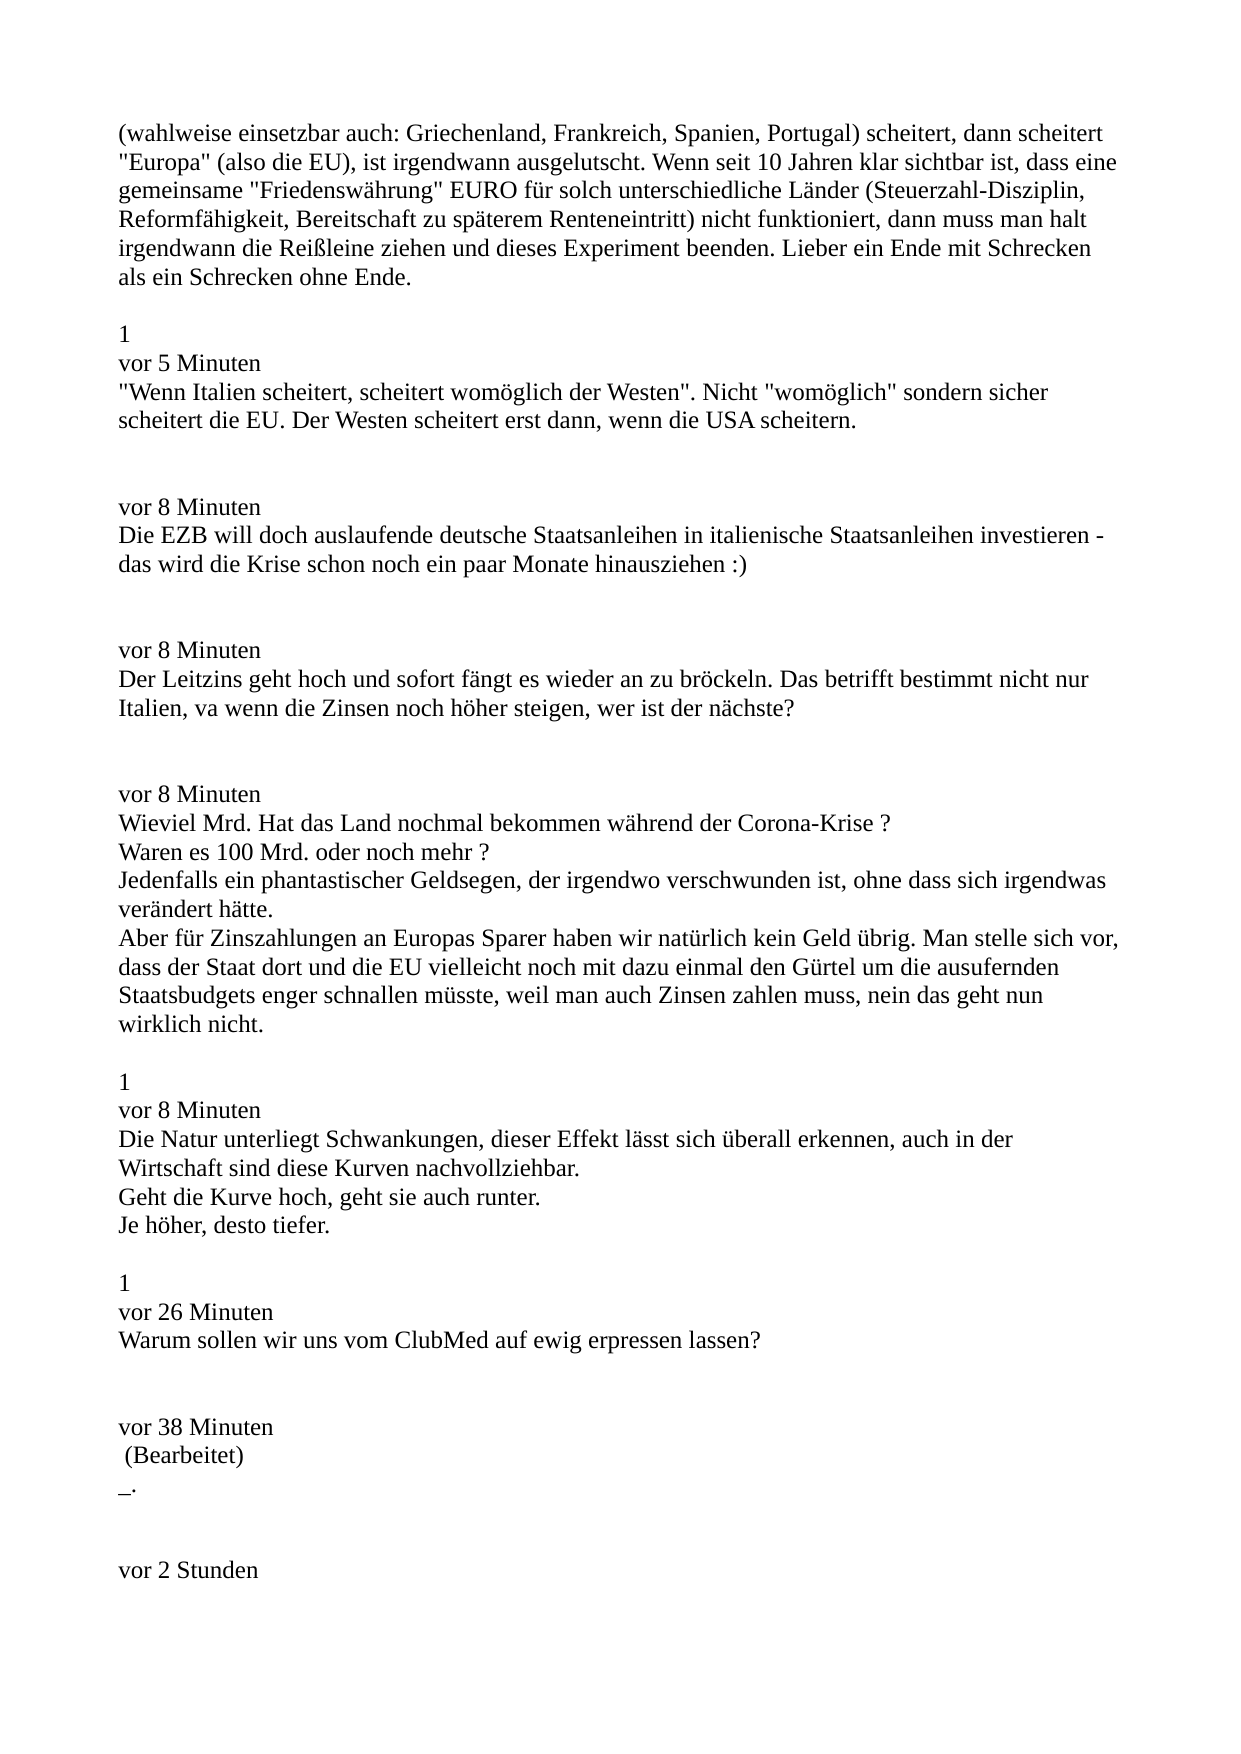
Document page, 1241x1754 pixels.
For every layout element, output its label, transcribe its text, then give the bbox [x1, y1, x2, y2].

text Die Natur unterliegt Schwankungen, dieser Effekt lässt sich überall erkennen, auch in der Wirtschaft sind diese Kurven nachvollziehbar. [118, 1124, 1122, 1182]
text 1 [118, 1067, 1122, 1096]
text Warum sollen wir uns vom ClubMed auf ewig erpressen lassen? [118, 1326, 1122, 1354]
text Wieviel Mrd. Hat das Land nochmal bekommen während der Corona-Krise ? [118, 808, 1122, 837]
text vor 38 Minuten [118, 1412, 1122, 1441]
text vor 8 Minuten [118, 636, 1122, 664]
text (Bearbeitet) [118, 1441, 1122, 1469]
text vor 8 Minuten [118, 779, 1122, 808]
text Aber für Zinszahlungen an Europas Sparer haben wir natürlich kein Geld übrig. Man stelle sich vor, dass der Staat dort und die EU vielleicht noch mit dazu einmal den Gürtel um die ausufernden Staatsbudgets enger schnallen müsste, weil man auch Zinsen zahlen muss, nein das geht nun wirklich nicht. [118, 923, 1122, 1038]
text Der Leitzins geht hoch und sofort fängt es wieder an zu bröckeln. Das betrifft bestimmt nicht nur Italien, va wenn die Zinsen noch höher steigen, wer ist der nächste? [118, 664, 1122, 722]
text Je höher, desto tiefer. [118, 1211, 1122, 1239]
text vor 26 Minuten [118, 1297, 1122, 1326]
text vor 2 Stunden [118, 1556, 1122, 1584]
text Geht die Kurve hoch, geht sie auch runter. [118, 1182, 1122, 1211]
text vor 8 Minuten [118, 492, 1122, 521]
text Waren es 100 Mrd. oder noch mehr ? [118, 837, 1122, 866]
text (wahlweise einsetzbar auch: Griechenland, Frankreich, Spanien, Portugal) scheitert, dann scheitert "Europa" (also die EU), ist irgendwann ausgelutscht. Wenn seit 10 Jahren klar sichtbar ist, dass eine gemeinsame "Friedenswährung" EURO für solch unterschiedliche Länder (Steuerzahl-Disziplin, Reformfähigkeit, Bereitschaft zu späterem Renteneintritt) nicht funktioniert, dann muss man halt irgendwann die Reißleine ziehen und dieses Experiment beenden. Lieber ein Ende mit Schrecken als ein Schrecken ohne Ende. [118, 118, 1122, 291]
text 1 [118, 1268, 1122, 1297]
text Die EZB will doch auslaufende deutsche Staatsanleihen in italienische Staatsanleihen investieren - das wird die Krise schon noch ein paar Monate hinausziehen :) [118, 521, 1122, 578]
text 1 [118, 319, 1122, 348]
text "Wenn Italien scheitert, scheitert womöglich der Westen". Nicht "womöglich" sondern sicher scheitert die EU. Der Westen scheitert erst dann, wenn die USA scheitern. [118, 377, 1122, 434]
text _. [118, 1469, 1122, 1498]
text vor 8 Minuten [118, 1096, 1122, 1124]
text vor 5 Minuten [118, 348, 1122, 377]
text Jedenfalls ein phantastischer Geldsegen, der irgendwo verschwunden ist, ohne dass sich irgendwas verändert hätte. [118, 866, 1122, 923]
